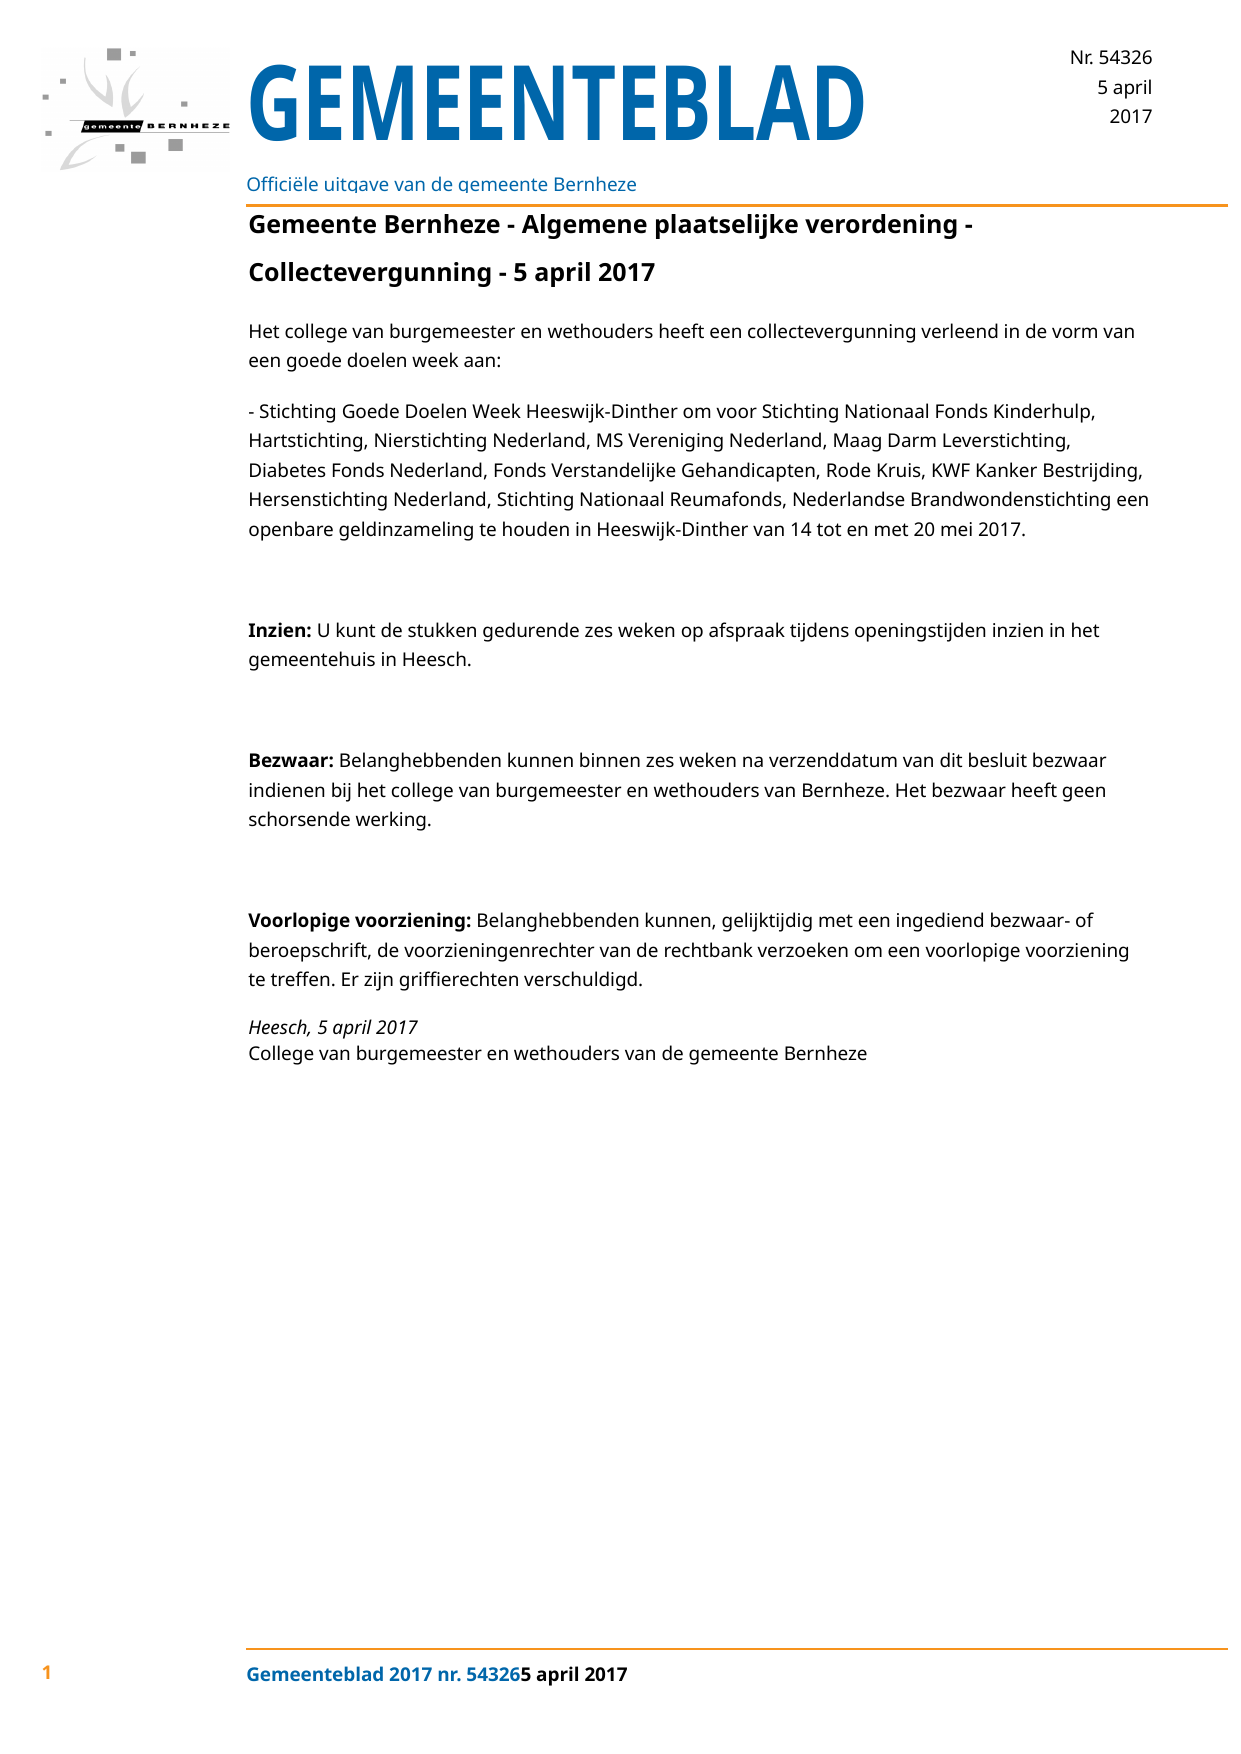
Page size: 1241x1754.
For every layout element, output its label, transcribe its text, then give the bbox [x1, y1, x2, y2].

text Voorlopige voorziening: Belanghebbenden kunnen, gelijktijdig met een ingediend bezwaar- of beroepschrift, de voorzieningenrechter van de rechtbank verzoeken om een voorlopige voorziening te treffen. Er zijn griffierechten verschuldigd. [248, 907, 1152, 992]
text - Stichting Goede Doelen Week Heeswijk-Dinther om voor Stichting Nationaal Fonds Kinderhulp, Hartstichting, Nierstichting Nederland, MS Vereniging Nederland, Maag Darm Leverstichting, Diabetes Fonds Nederland, Fonds Verstandelijke Gehandicapten, Rode Kruis, KWF Kanker Bestrijding, Hersenstichting Nederland, Stichting Nationaal Reumafonds, Nederlandse Brandwondenstichting een openbare geldinzameling te houden in Heeswijk-Dinther van 14 tot en met 20 mei 2017. [248, 398, 1152, 542]
text Heesch, 5 april 2017 [248, 1014, 1152, 1040]
text Inzien: U kunt de stukken gedurende zes weken op afspraak tijdens openingstijden inzien in het gemeentehuis in Heesch. [248, 617, 1152, 672]
text Het college van burgemeester en wethouders heeft een collectevergunning verleend in de vorm van een goede doelen week aan: [248, 318, 1152, 373]
text Gemeente Bernheze - Algemene plaatselijke verordening - Collectevergunning - 5 april 2017 [248, 207, 1152, 288]
text Bezwaar: Belanghebbenden kunnen binnen zes weken na verzenddatum van dit besluit bezwaar indienen bij het college van burgemeester en wethouders van Bernheze. Het bezwaar heeft geen schorsende werking. [248, 747, 1152, 832]
text College van burgemeester en wethouders van de gemeente Bernheze [248, 1040, 1152, 1066]
picture [41, 47, 231, 172]
